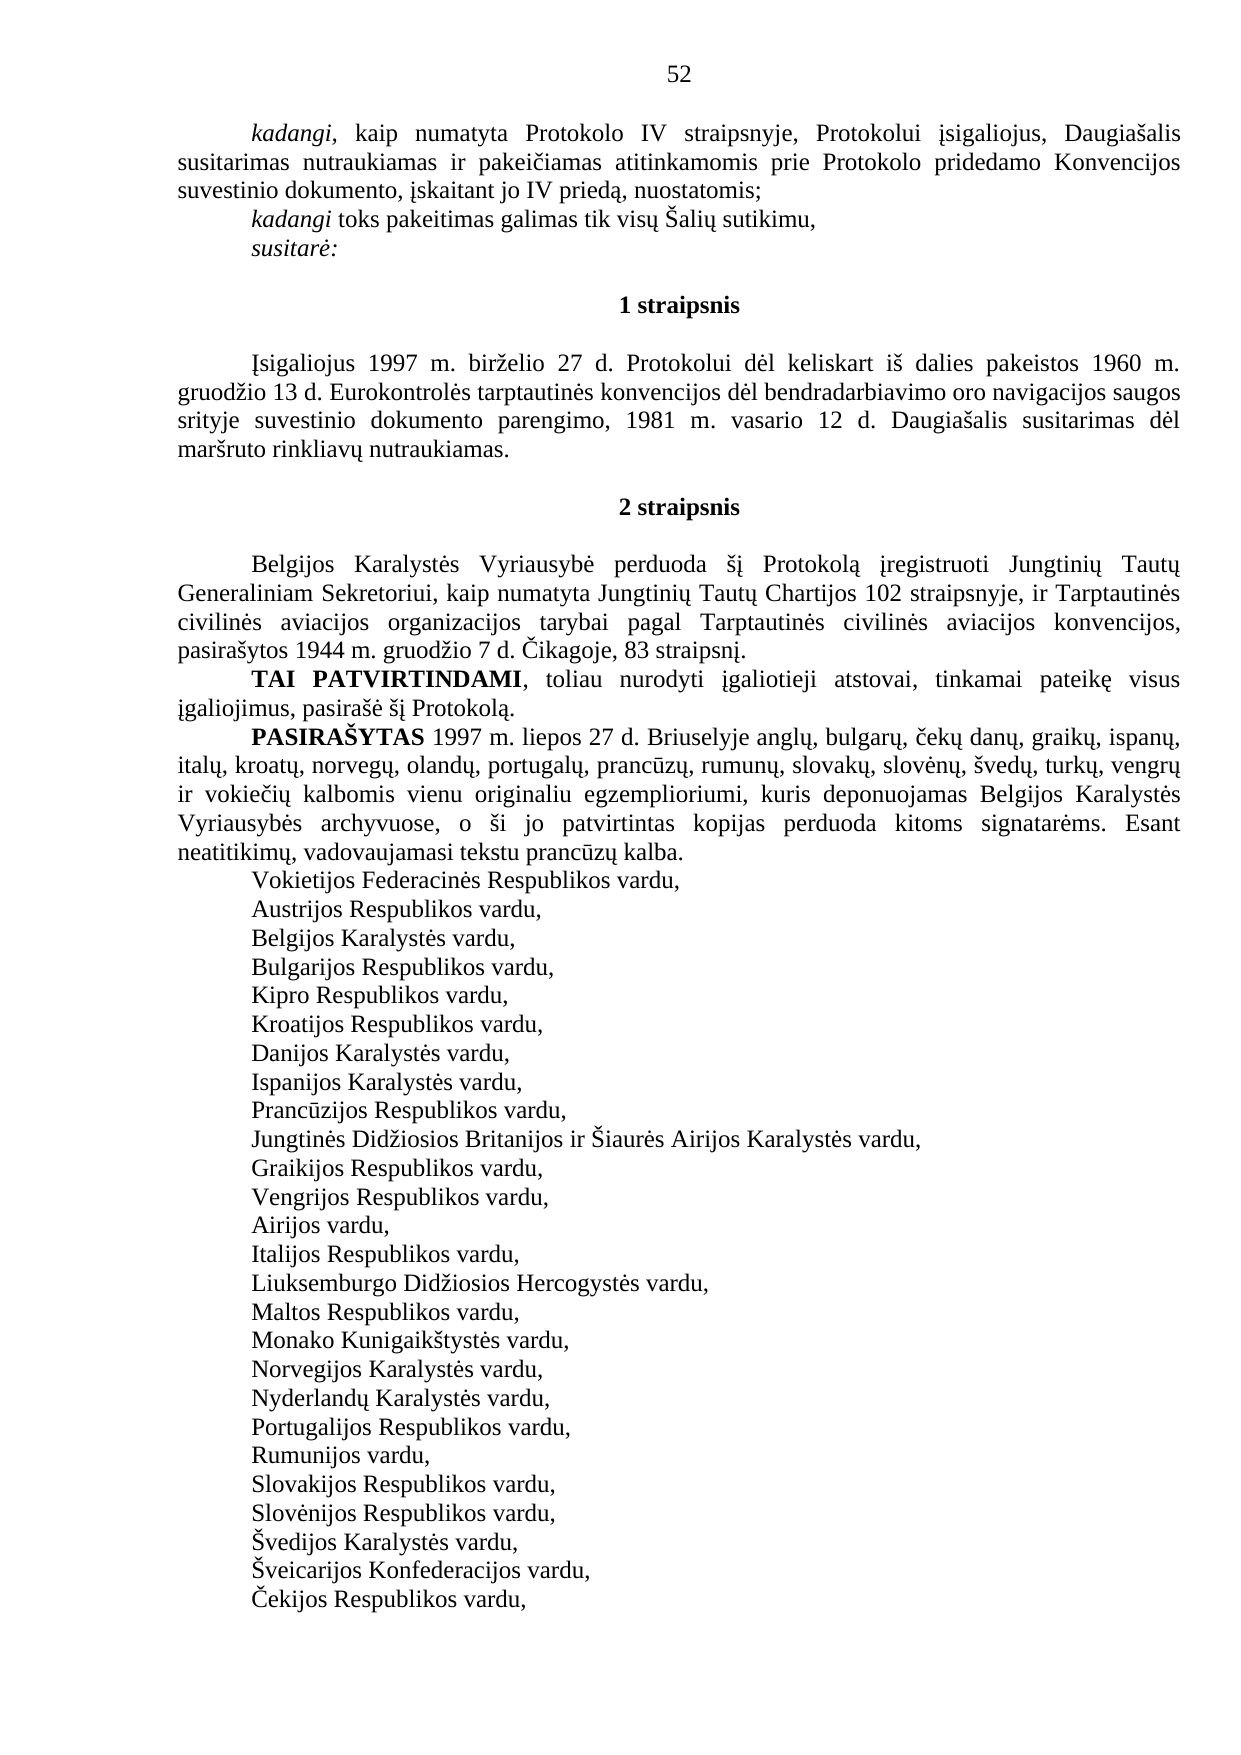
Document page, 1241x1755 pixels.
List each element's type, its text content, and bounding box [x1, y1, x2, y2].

text Portugalijos Respublikos vardu, [177, 1412, 1181, 1441]
text Čekijos Respublikos vardu, [177, 1584, 1181, 1613]
text Bulgarijos Respublikos vardu, [177, 952, 1181, 981]
text Austrijos Respublikos vardu, [177, 894, 1181, 923]
text Įsigaliojus 1997 m. birželio 27 d. Protokolui dėl keliskart iš dalies pakeistos 1960 m. gruodžio 13 d. Eurokontrolės tarptautinės konvencijos dėl bendradarbiavimo oro navigacijos saugos srityje suvestinio dokumento parengimo, 1981 m. vasario 12 d. Daugiašalis susitarimas dėl maršruto rinkliavų nutraukiamas. [177, 348, 1181, 463]
text Danijos Karalystės vardu, [177, 1038, 1181, 1067]
text Vokietijos Federacinės Respublikos vardu, [177, 866, 1181, 894]
text Rumunijos vardu, [177, 1441, 1181, 1469]
text Airijos vardu, [177, 1211, 1181, 1239]
text kadangi, kaip numatyta Protokolo IV straipsnyje, Protokolui įsigaliojus, Daugiašalis susitarimas nutraukiamas ir pakeičiamas atitinkamomis prie Protokolo pridedamo Konvencijos suvestinio dokumento, įskaitant jo IV priedą, nuostatomis; [177, 118, 1181, 204]
text Nyderlandų Karalystės vardu, [177, 1383, 1181, 1412]
text Slovėnijos Respublikos vardu, [177, 1498, 1181, 1527]
text Slovakijos Respublikos vardu, [177, 1469, 1181, 1498]
text Kipro Respublikos vardu, [177, 981, 1181, 1009]
text TAI PATVIRTINDAMI, toliau nurodyti įgaliotieji atstovai, tinkamai pateikę visus įgaliojimus, pasirašė šį Protokolą. [177, 664, 1181, 722]
text Monako Kunigaikštystės vardu, [177, 1326, 1181, 1354]
text Belgijos Karalystės Vyriausybė perduoda šį Protokolą įregistruoti Jungtinių Tautų Generaliniam Sekretoriui, kaip numatyta Jungtinių Tautų Chartijos 102 straipsnyje, ir Tarptautinės civilinės aviacijos organizacijos tarybai pagal Tarptautinės civilinės aviacijos konvencijos, pasirašytos 1944 m. gruodžio 7 d. Čikagoje, 83 straipsnį. [177, 549, 1181, 664]
text PASIRAŠYTAS 1997 m. liepos 27 d. Briuselyje anglų, bulgarų, čekų danų, graikų, ispanų, italų, kroatų, norvegų, olandų, portugalų, prancūzų, rumunų, slovakų, slovėnų, švedų, turkų, vengrų ir vokiečių kalbomis vienu originaliu egzemplioriumi, kuris deponuojamas Belgijos Karalystės Vyriausybės archyvuose, o ši jo patvirtintas kopijas perduoda kitoms signatarėms. Esant neatitikimų, vadovaujamasi tekstu prancūzų kalba. [177, 722, 1181, 866]
text Liuksemburgo Didžiosios Hercogystės vardu, [177, 1268, 1181, 1297]
text Ispanijos Karalystės vardu, [177, 1067, 1181, 1096]
text Jungtinės Didžiosios Britanijos ir Šiaurės Airijos Karalystės vardu, [177, 1124, 1181, 1153]
text Belgijos Karalystės vardu, [177, 923, 1181, 952]
text Maltos Respublikos vardu, [177, 1297, 1181, 1326]
text susitarė: [177, 233, 1181, 262]
text Norvegijos Karalystės vardu, [177, 1354, 1181, 1383]
text kadangi toks pakeitimas galimas tik visų Šalių sutikimu, [177, 204, 1181, 233]
text Graikijos Respublikos vardu, [177, 1153, 1181, 1182]
text Švedijos Karalystės vardu, [177, 1527, 1181, 1556]
text 2 straipsnis [177, 492, 1181, 521]
text Prancūzijos Respublikos vardu, [177, 1096, 1181, 1124]
text Šveicarijos Konfederacijos vardu, [177, 1556, 1181, 1584]
text Kroatijos Respublikos vardu, [177, 1009, 1181, 1038]
text 1 straipsnis [177, 291, 1181, 319]
text Vengrijos Respublikos vardu, [177, 1182, 1181, 1211]
text Italijos Respublikos vardu, [177, 1239, 1181, 1268]
